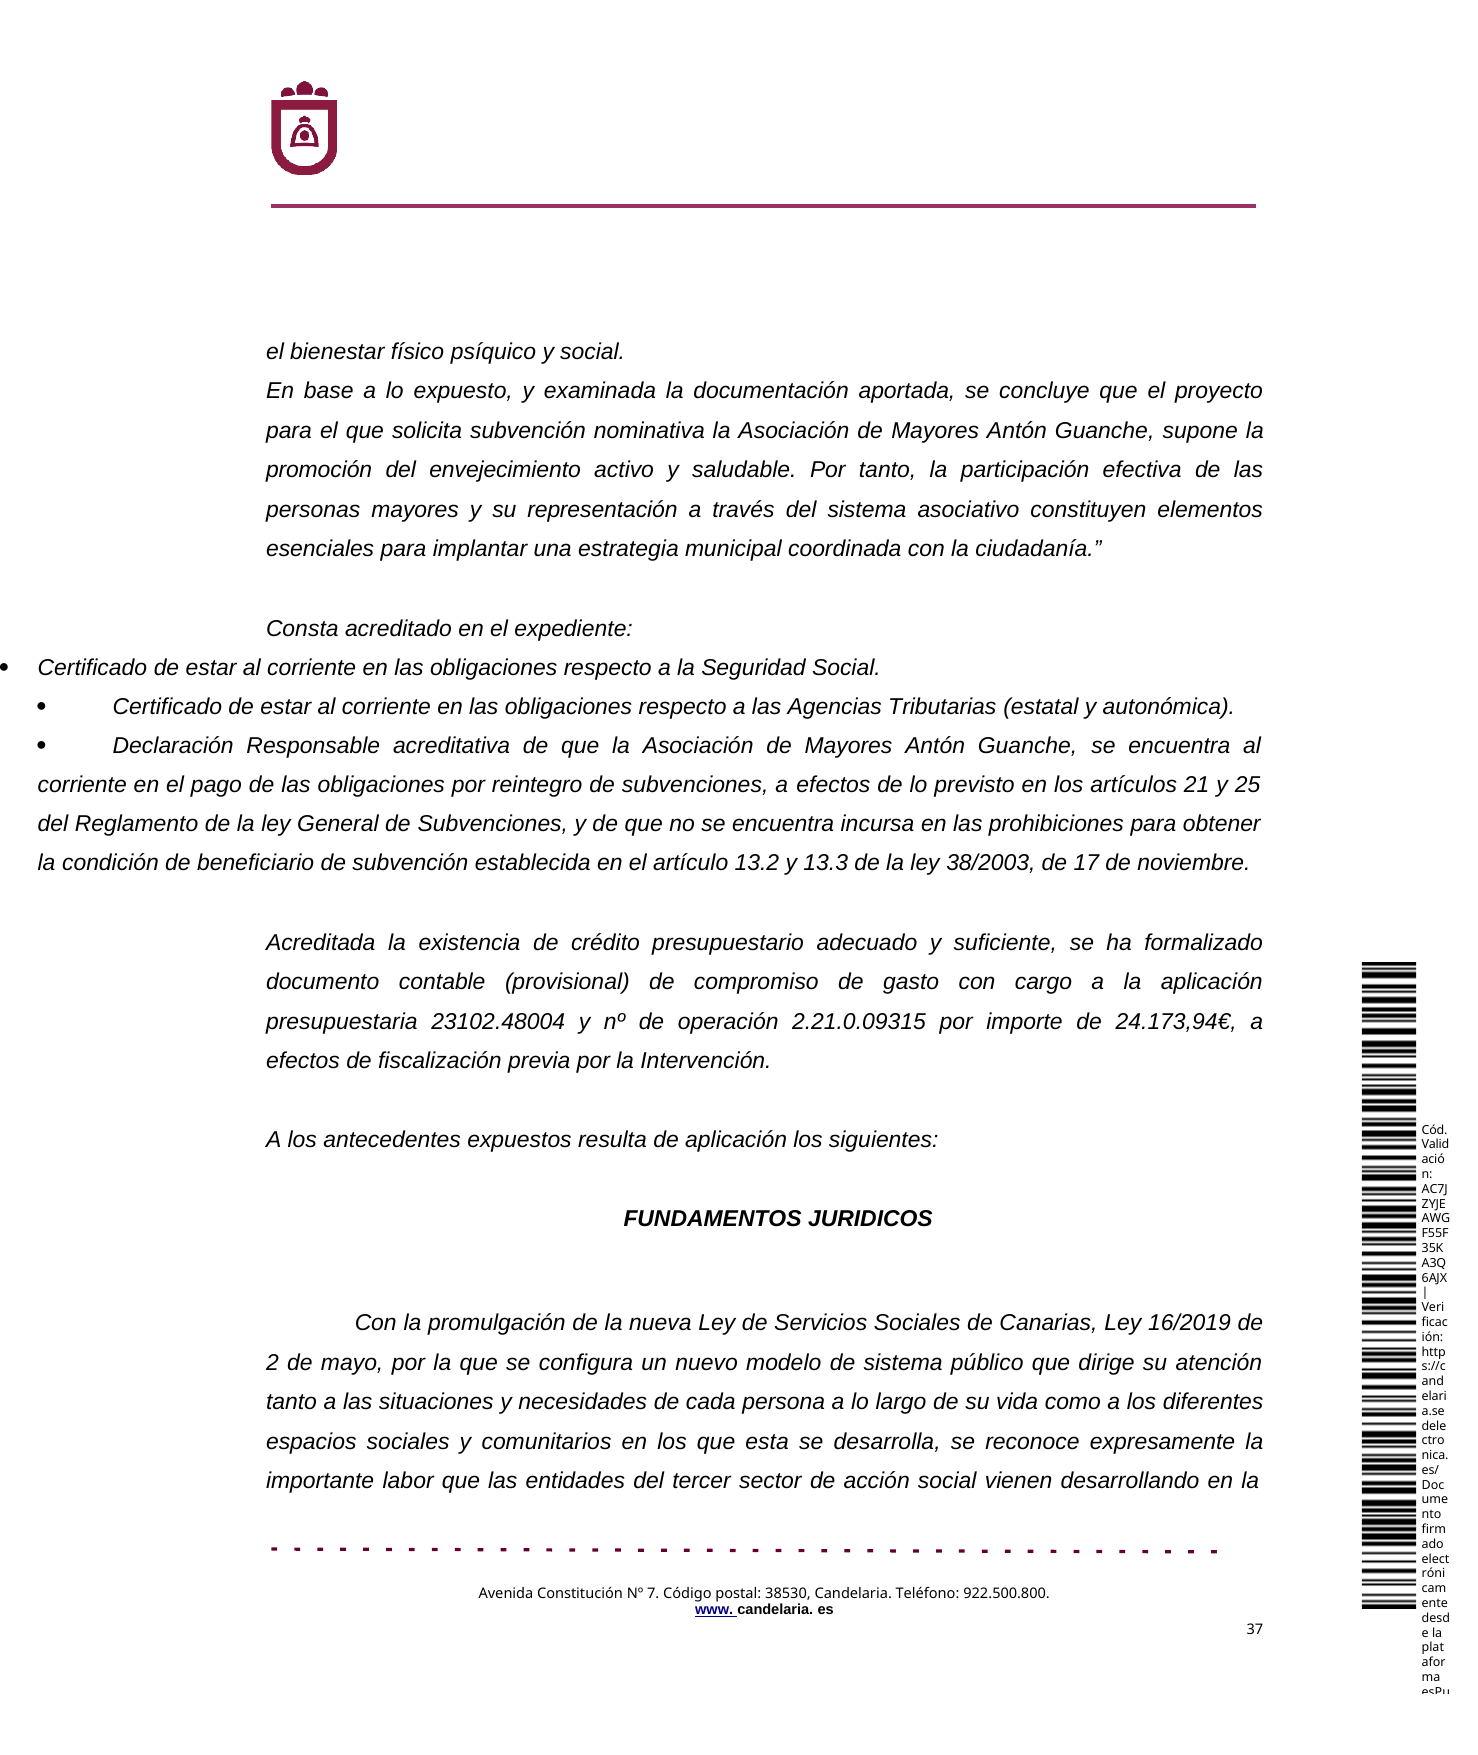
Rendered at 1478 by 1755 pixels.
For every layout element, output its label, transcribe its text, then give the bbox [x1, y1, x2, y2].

text el bienestar físico psíquico y social. [266, 338, 1427, 364]
text Consta acreditado en el expediente: [266, 614, 1427, 641]
text Con la promulgación de la nueva Ley de Servicios Sociales de Canarias, Ley 16/2019 de 2 de mayo, por la que se configura un nuevo modelo de sistema público que dirige su atención tanto a las situaciones y necesidades de cada persona a lo largo de su vida como a los diferentes espacios sociales y comunitarios en los que esta se desarrolla, se reconoce expresamente la importante labor que las entidades del tercer sector de acción social vienen desarrollando en la [266, 1309, 1264, 1494]
list Certificado de estar al corriente en las obligaciones respecto a la Seguridad Social. [0, 654, 1427, 680]
text www. candelaria. es [383, 1601, 1146, 1618]
list Certificado de estar al corriente en las obligaciones respecto a las Agencias Tributarias (estatal y autonómica). [37, 693, 1263, 720]
text Acreditada la existencia de crédito presupuestario adecuado y suficiente, se ha formalizado documento contable (provisional) de compromiso de gasto con cargo a la aplicación presupuestaria 23102.48004 y nº de operación 2.21.0.09315 por importe de 24.173,94€, a efectos de fiscalización previa por la Intervención. [266, 929, 1263, 1073]
text Avenida Constitución Nº 7. Código postal: 38530, Candelaria. Teléfono: 922.500.800. [382, 1585, 1146, 1601]
text En base a lo expuesto, y examinada la documentación aportada, se concluye que el proyecto para el que solicita subvención nominativa la Asociación de Mayores Antón Guanche, supone la promoción del envejecimiento activo y saludable. Por tanto, la participación efectiva de las personas mayores y su representación a través del sistema asociativo constituyen elementos esenciales para implantar una estrategia municipal coordinada con la ciudadanía.” [266, 377, 1263, 562]
text 37 [37, 1619, 1263, 1639]
subtitle FUNDAMENTOS JURIDICOS [383, 1205, 1175, 1232]
text Cód. Validación: AC7JZYJEAWGF55F35KA3Q6AJX | Verificación: https://candelaria.sedelectronica.es/ Documento firmado electrónicamente desde la plataforma esPublico Gestiona | Página 37 de 103 [1421, 1123, 1450, 1694]
text A los antecedentes expuestos resulta de aplicación los siguientes: [266, 1126, 1361, 1152]
list Declaración Responsable acreditativa de que la Asociación de Mayores Antón Guanche, se encuentra al corriente en el pago de las obligaciones por reintegro de subvenciones, a efectos de lo previsto en los artículos 21 y 25 del Reglamento de la ley General de Subvenciones, y de que no se encuentra incursa en las prohibiciones para obtener la condición de beneficiario de subvención establecida en el artículo 13.2 y 13.3 de la ley 38/2003, de 17 de noviembre. [37, 732, 1263, 876]
